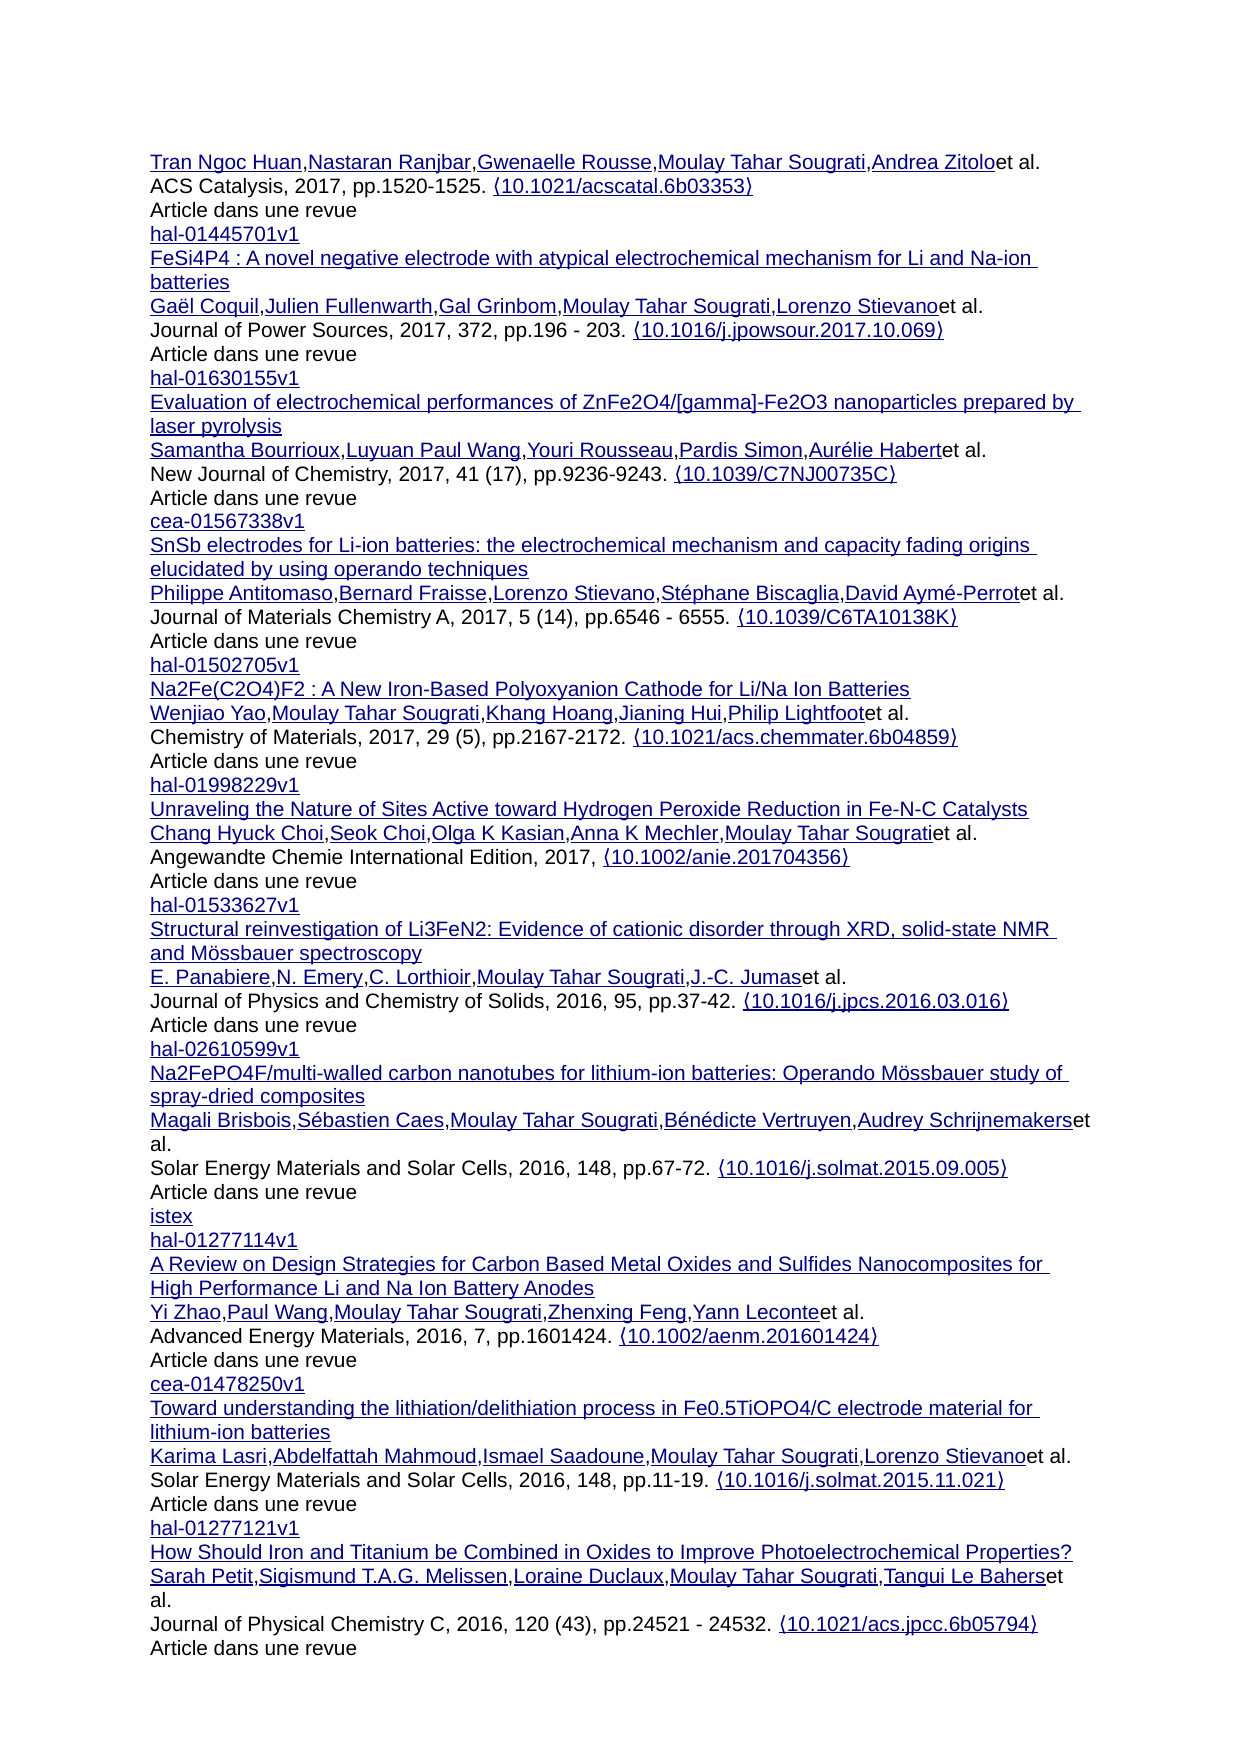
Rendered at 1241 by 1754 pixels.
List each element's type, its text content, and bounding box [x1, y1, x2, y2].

table_cell A Review on Design Strategies for Carbon Based Metal Oxides and Sulfides Nanocomposites for High Performance Li and Na Ion Battery Anodes Yi Zhao,Paul Wang,Moulay Tahar Sougrati,Zhenxing Feng,Yann Leconteet al. Advanced Energy Materials, 2016, 7, pp.1601424. ⟨10.1002/aenm.201601424⟩ Article dans une revue cea-01478250v1 [150, 1252, 1090, 1396]
table_cell SnSb electrodes for Li-ion batteries: the electrochemical mechanism and capacity fading origins elucidated by using operando techniques Philippe Antitomaso,Bernard Fraisse,Lorenzo Stievano,Stéphane Biscaglia,David Aymé-Perrotet al. Journal of Materials Chemistry A, 2017, 5 (14), pp.6546 - 6555. ⟨10.1039/C6TA10138K⟩ Article dans une revue hal-01502705v1 [150, 533, 1090, 677]
table_cell FeSi4P4 : A novel negative electrode with atypical electrochemical mechanism for Li and Na-ion batteries Gaël Coquil,Julien Fullenwarth,Gal Grinbom,Moulay Tahar Sougrati,Lorenzo Stievanoet al. Journal of Power Sources, 2017, 372, pp.196 - 203. ⟨10.1016/j.jpowsour.2017.10.069⟩ Article dans une revue hal-01630155v1 [150, 246, 1090, 389]
table_cell Na2FePO4F/multi-walled carbon nanotubes for lithium-ion batteries: Operando Mössbauer study of spray-dried composites Magali Brisbois,Sébastien Caes,Moulay Tahar Sougrati,Bénédicte Vertruyen,Audrey Schrijnemakerset al. Solar Energy Materials and Solar Cells, 2016, 148, pp.67-72. ⟨10.1016/j.solmat.2015.09.005⟩ Article dans une revue istex hal-01277114v1 [150, 1060, 1090, 1252]
table_cell Na2Fe(C2O4)F2 : A New Iron-Based Polyoxyanion Cathode for Li/Na Ion Batteries Wenjiao Yao,Moulay Tahar Sougrati,Khang Hoang,Jianing Hui,Philip Lightfootet al. Chemistry of Materials, 2017, 29 (5), pp.2167-2172. ⟨10.1021/acs.chemmater.6b04859⟩ Article dans une revue hal-01998229v1 [150, 677, 1090, 797]
table_cell Tran Ngoc Huan,Nastaran Ranjbar,Gwenaelle Rousse,Moulay Tahar Sougrati,Andrea Zitoloet al. ACS Catalysis, 2017, pp.1520-1525. ⟨10.1021/acscatal.6b03353⟩ Article dans une revue hal-01445701v1 [150, 150, 1090, 246]
table_cell How Should Iron and Titanium be Combined in Oxides to Improve Photoelectrochemical Properties? Sarah Petit,Sigismund T.A.G. Melissen,Loraine Duclaux,Moulay Tahar Sougrati,Tangui Le Baherset al. Journal of Physical Chemistry C, 2016, 120 (43), pp.24521 - 24532. ⟨10.1021/acs.jpcc.6b05794⟩ Article dans une revue [150, 1540, 1090, 1659]
table_cell Unraveling the Nature of Sites Active toward Hydrogen Peroxide Reduction in Fe-N-C Catalysts Chang Hyuck Choi,Seok Choi,Olga K Kasian,Anna K Mechler,Moulay Tahar Sougratiet al. Angewandte Chemie International Edition, 2017, ⟨10.1002/anie.201704356⟩ Article dans une revue hal-01533627v1 [150, 797, 1090, 917]
table_cell Structural reinvestigation of Li3FeN2: Evidence of cationic disorder through XRD, solid-state NMR and Mössbauer spectroscopy E. Panabiere,N. Emery,C. Lorthioir,Moulay Tahar Sougrati,J.-C. Jumaset al. Journal of Physics and Chemistry of Solids, 2016, 95, pp.37-42. ⟨10.1016/j.jpcs.2016.03.016⟩ Article dans une revue hal-02610599v1 [150, 917, 1090, 1060]
table_cell Evaluation of electrochemical performances of ZnFe2O4/[gamma]-Fe2O3 nanoparticles prepared by laser pyrolysis Samantha Bourrioux,Luyuan Paul Wang,Youri Rousseau,Pardis Simon,Aurélie Habertet al. New Journal of Chemistry, 2017, 41 (17), pp.9236-9243. ⟨10.1039/C7NJ00735C⟩ Article dans une revue cea-01567338v1 [150, 390, 1090, 533]
table_cell Toward understanding the lithiation/delithiation process in Fe0.5TiOPO4/C electrode material for lithium-ion batteries Karima Lasri,Abdelfattah Mahmoud,Ismael Saadoune,Moulay Tahar Sougrati,Lorenzo Stievanoet al. Solar Energy Materials and Solar Cells, 2016, 148, pp.11-19. ⟨10.1016/j.solmat.2015.11.021⟩ Article dans une revue hal-01277121v1 [150, 1396, 1090, 1539]
